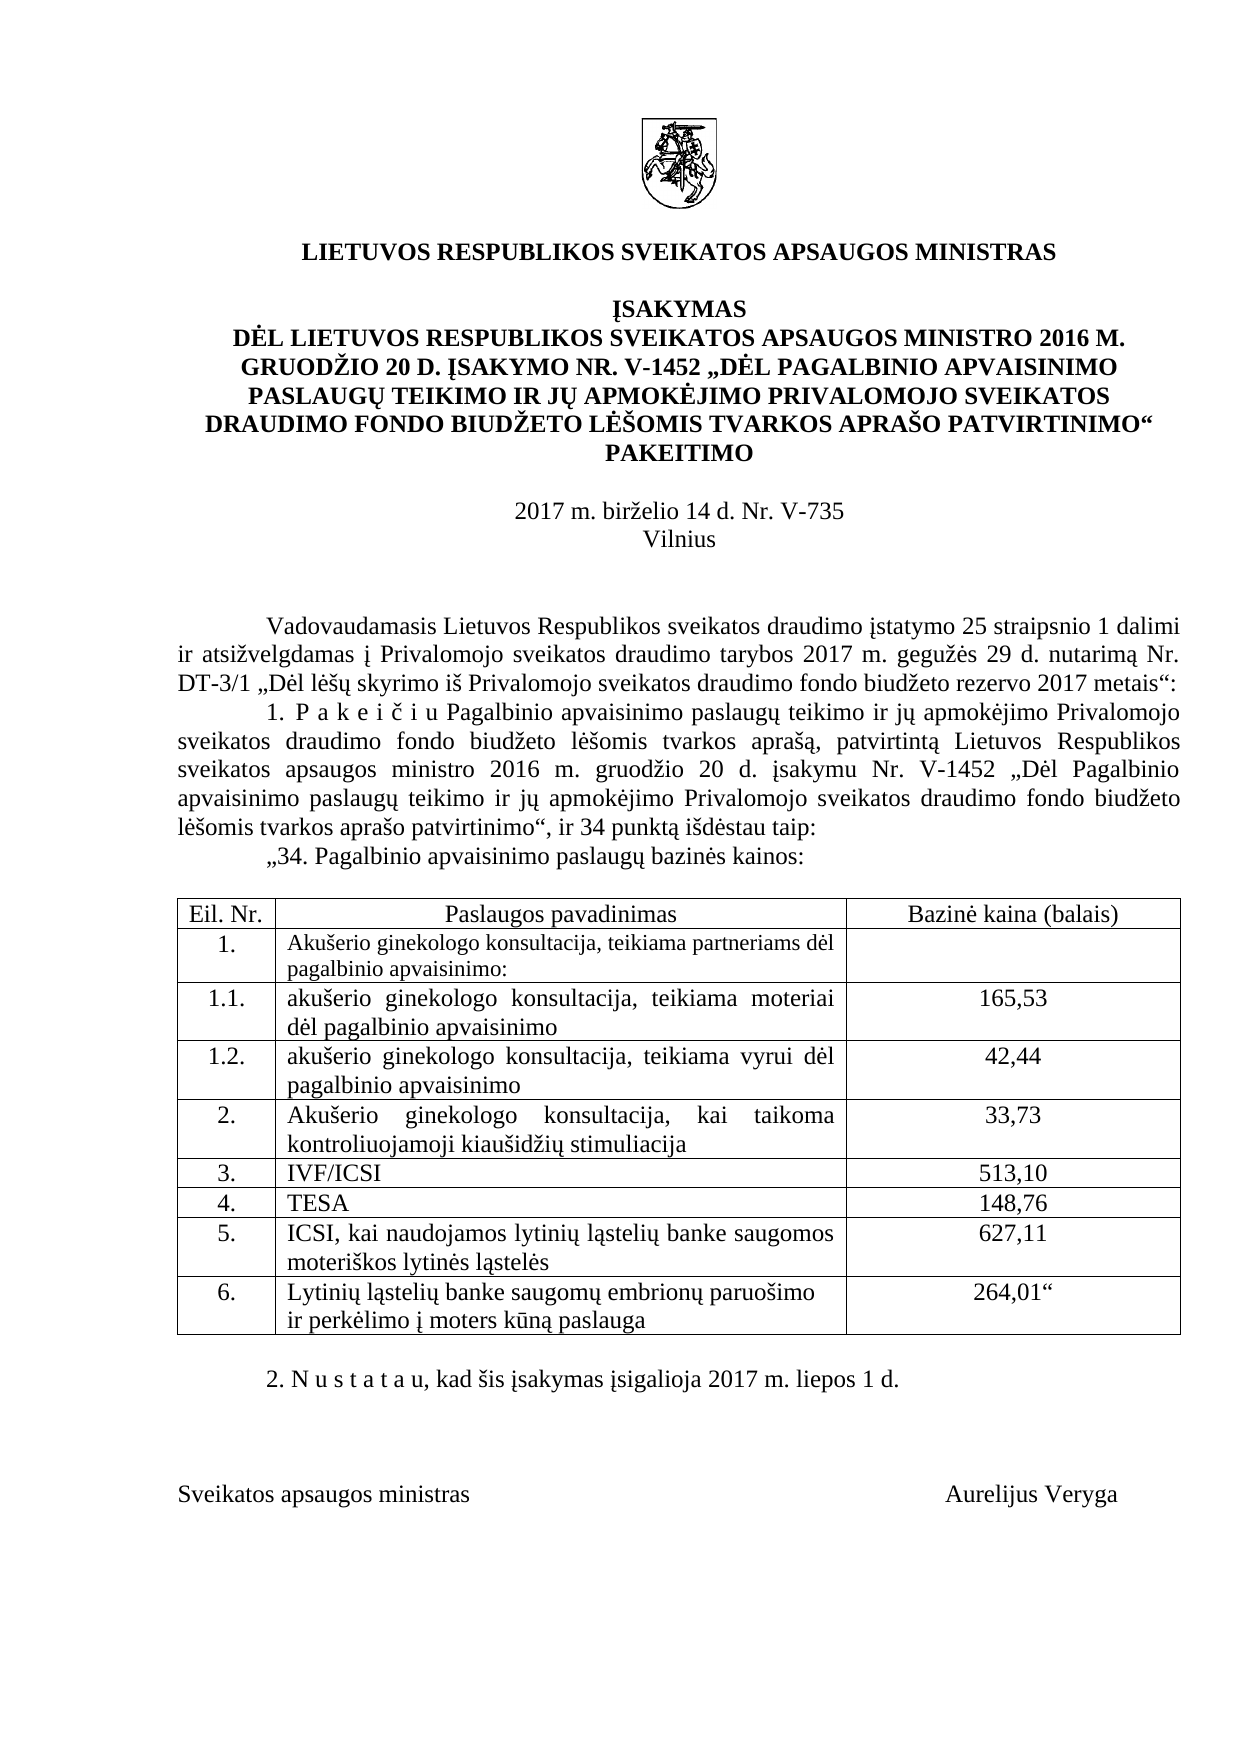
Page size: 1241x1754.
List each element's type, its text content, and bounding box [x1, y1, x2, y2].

table_cell [847, 929, 1180, 982]
table_cell 1. [178, 929, 275, 982]
table_header Paslaugos pavadinimas [276, 899, 846, 928]
table_cell akušerio ginekologo konsultacija, teikiama vyrui dėl pagalbinio apvaisinimo [276, 1041, 846, 1099]
text „34. Pagalbinio apvaisinimo paslaugų bazinės kainos: [177, 841, 1181, 869]
table_cell 6. [178, 1277, 275, 1334]
table_cell 264,01“ [847, 1277, 1180, 1334]
table_cell 42,44 [847, 1041, 1180, 1099]
table_cell 33,73 [847, 1100, 1180, 1157]
table_cell TESA [276, 1188, 846, 1217]
table_cell Lytinių ląstelių banke saugomų embrionų paruošimo ir perkėlimo į moters kūną paslauga [276, 1277, 846, 1334]
table_cell Akušerio ginekologo konsultacija, kai taikoma kontroliuojamoji kiaušidžių stimuliacija [276, 1100, 846, 1157]
text 2017 m. birželio 14 d. Nr. V-735 [177, 496, 1181, 524]
text Sveikatos apsaugos ministras Aurelijus Veryga [177, 1479, 1181, 1508]
text 1. P a k e i č i u Pagalbinio apvaisinimo paslaugų teikimo ir jų apmokėjimo Privalomojo sveikatos draudimo fondo biudžeto lėšomis tvarkos aprašą, patvirtintą Lietuvos Respublikos sveikatos apsaugos ministro 2016 m. gruodžio 20 d. įsakymu Nr. V-1452 „Dėl Pagalbinio apvaisinimo paslaugų teikimo ir jų apmokėjimo Privalomojo sveikatos draudimo fondo biudžeto lėšomis tvarkos aprašo patvirtinimo“, ir 34 punktą išdėstau taip: [177, 697, 1181, 841]
table_header Eil. Nr. [178, 899, 275, 928]
text ĮSAKYMAS [177, 294, 1181, 323]
table_cell akušerio ginekologo konsultacija, teikiama moteriai dėl pagalbinio apvaisinimo [276, 983, 846, 1040]
table_cell 513,10 [847, 1159, 1180, 1187]
table_cell 165,53 [847, 983, 1180, 1040]
table_cell IVF/ICSI [276, 1159, 846, 1187]
table_cell 3. [178, 1159, 275, 1187]
table_cell ICSI, kai naudojamos lytinių ląstelių banke saugomos moteriškos lytinės ląstelės [276, 1218, 846, 1276]
text 2. N u s t a t a u, kad šis įsakymas įsigalioja 2017 m. liepos 1 d. [177, 1364, 1181, 1393]
table_cell 5. [178, 1218, 275, 1276]
text LIETUVOS RESPUBLIKOS SVEIKATOS APSAUGOS MINISTRAS [177, 237, 1181, 266]
table_cell 2. [178, 1100, 275, 1157]
text Vilnius [177, 524, 1181, 553]
table_cell 1.1. [178, 983, 275, 1040]
table_header Bazinė kaina (balais) [847, 899, 1180, 928]
table_cell Akušerio ginekologo konsultacija, teikiama partneriams dėl pagalbinio apvaisinimo: [276, 929, 846, 982]
table_cell 1.2. [178, 1041, 275, 1099]
table_cell 4. [178, 1188, 275, 1217]
text Vadovaudamasis Lietuvos Respublikos sveikatos draudimo įstatymo 25 straipsnio 1 dalimi ir atsižvelgdamas į Privalomojo sveikatos draudimo tarybos 2017 m. gegužės 29 d. nutarimą Nr. DT-3/1 „Dėl lėšų skyrimo iš Privalomojo sveikatos draudimo fondo biudžeto rezervo 2017 metais“: [177, 611, 1181, 697]
text DĖL LIETUVOS RESPUBLIKOS SVEIKATOS APSAUGOS MINISTRO 2016 M. GRUODŽIO 20 D. ĮSAKYMO NR. V-1452 „DĖL PAGALBINIO APVAISINIMO PASLAUGŲ TEIKIMO IR JŲ APMOKĖJIMO PRIVALOMOJO SVEIKATOS DRAUDIMO FONDO BIUDŽETO LĖŠOMIS TVARKOS APRAŠO PATVIRTINIMO“ PAKEITIMO [177, 323, 1181, 467]
table_cell 627,11 [847, 1218, 1180, 1276]
table_cell 148,76 [847, 1188, 1180, 1217]
